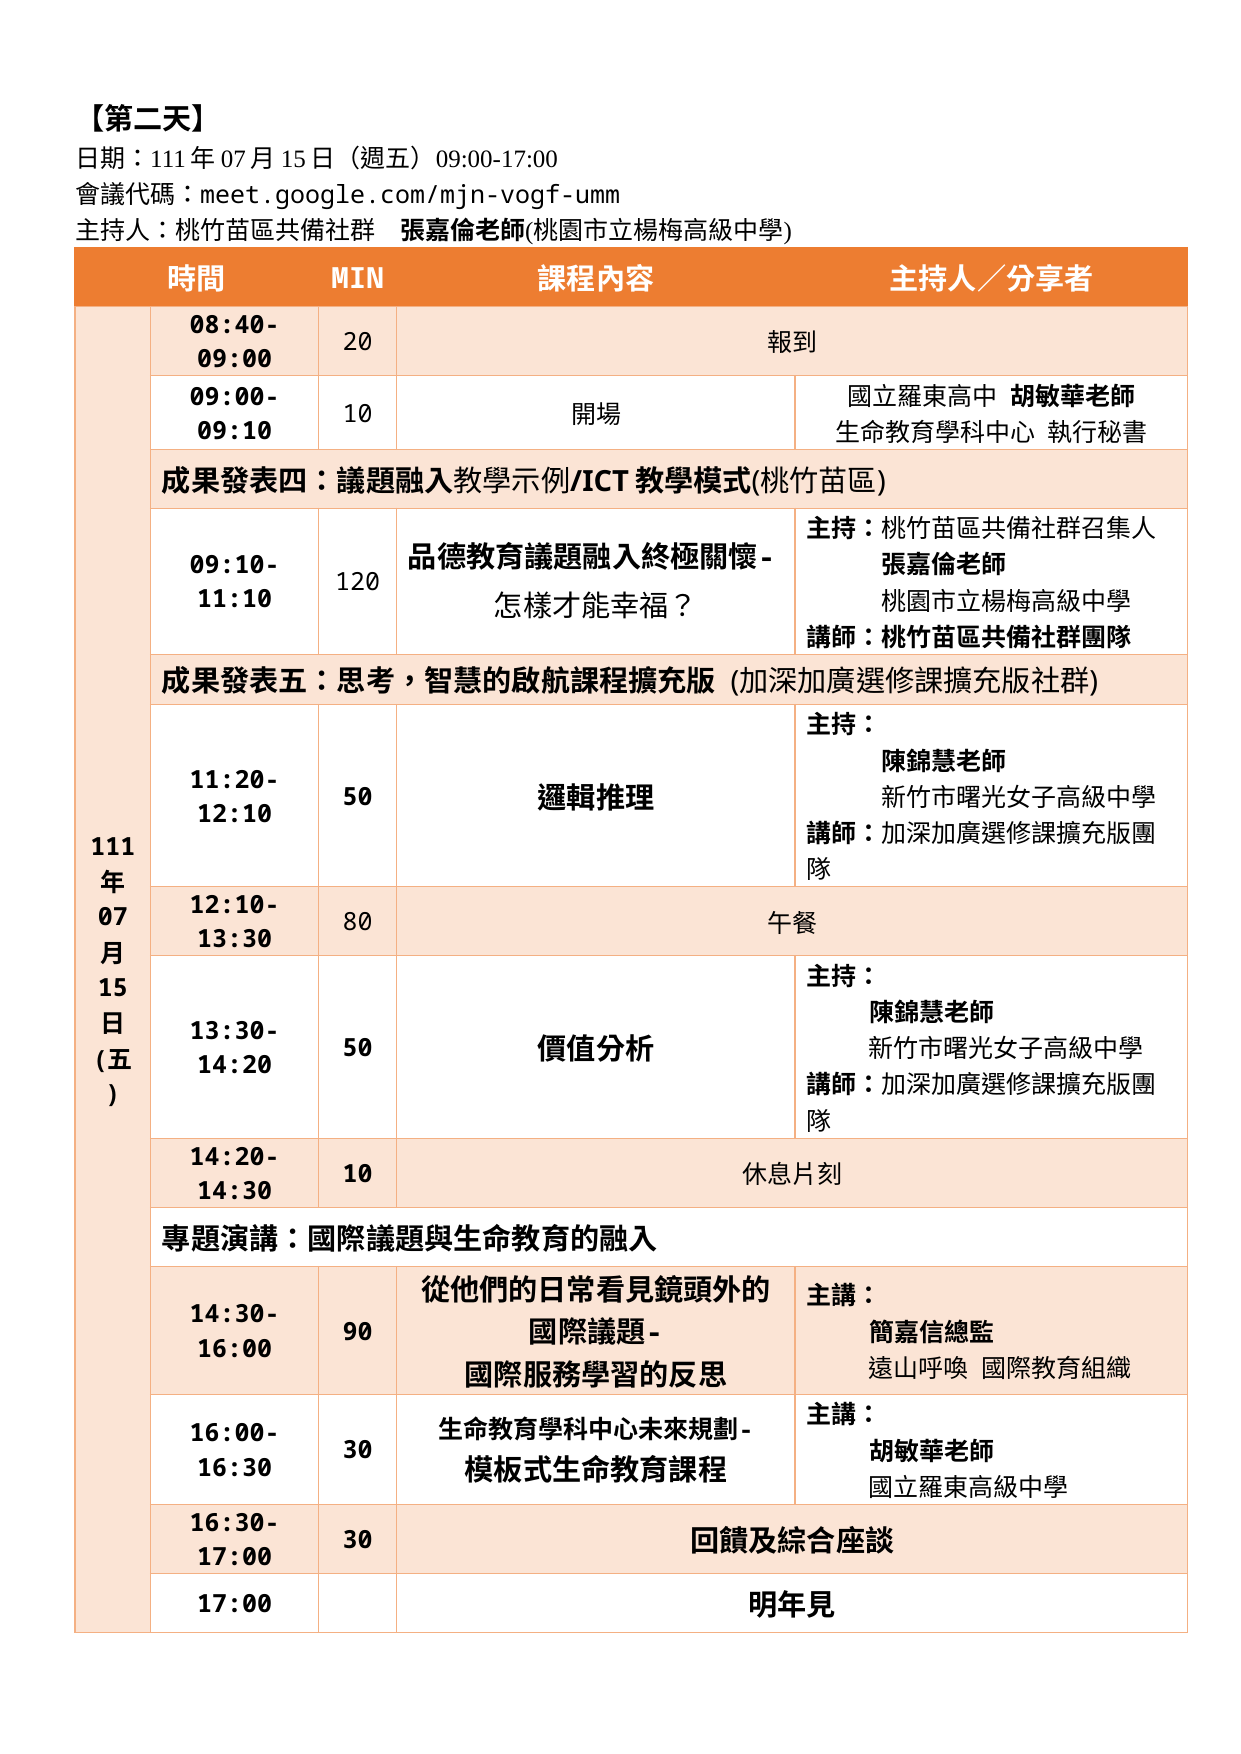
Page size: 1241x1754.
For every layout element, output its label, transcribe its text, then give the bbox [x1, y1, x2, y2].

table_cell 16:00-16:30 [151, 1395, 318, 1503]
table_cell 120 [319, 509, 396, 654]
table_cell 主持： 陳錦慧老師 新竹市曙光女子高級中學 講師：加深加廣選修課擴充版團隊 [796, 705, 1187, 886]
table_cell 專題演講：國際議題與生命教育的融入 [151, 1208, 1187, 1266]
table_cell 20 [319, 307, 396, 375]
table_cell 回饋及綜合座談 [397, 1505, 1187, 1573]
table_cell 成果發表五：思考，智慧的啟航課程擴充版 (加深加廣選修課擴充版社群) [151, 655, 1187, 704]
text 主持人：桃竹苗區共備社群 張嘉倫老師(桃園市立楊梅高級中學) [75, 211, 1165, 247]
table_cell 邏輯推理 [397, 705, 794, 886]
table_cell 90 [319, 1267, 396, 1394]
table_header 時間 [76, 248, 318, 306]
table_header MIN [318, 248, 396, 306]
text 日期：111年07月15日（週五）09:00-17:00 [75, 138, 1165, 174]
table_cell 30 [319, 1505, 396, 1573]
table_cell 國立羅東高中 胡敏華老師 生命教育學科中心 執行秘書 [796, 376, 1187, 448]
table_cell 從他們的日常看見鏡頭外的國際議題- 國際服務學習的反思 [397, 1267, 794, 1394]
table_cell 成果發表四：議題融入教學示例/ICT教學模式(桃竹苗區) [151, 450, 1187, 508]
table_cell 50 [319, 956, 396, 1137]
table_cell 08:40-09:00 [151, 307, 318, 375]
table_header 主持人／分享者 [795, 248, 1187, 306]
table_cell 12:10-13:30 [151, 887, 318, 955]
table_cell 主持： 陳錦慧老師 新竹市曙光女子高級中學 講師：加深加廣選修課擴充版團隊 [796, 956, 1187, 1137]
table_cell 生命教育學科中心未來規劃- 模板式生命教育課程 [397, 1395, 794, 1503]
text 【第二天】 [75, 96, 1165, 138]
table_cell 明年見 [397, 1574, 1187, 1632]
table_cell 品德教育議題融入終極關懷- 怎樣才能幸福？ [397, 509, 794, 654]
table_cell 主持：桃竹苗區共備社群召集人 張嘉倫老師 桃園市立楊梅高級中學 講師：桃竹苗區共備社群團隊 [796, 509, 1187, 654]
table_cell 17:00 [151, 1574, 318, 1632]
table_cell 09:10-11:10 [151, 509, 318, 654]
table_cell 報到 [397, 307, 1187, 375]
table_cell 14:20-14:30 [151, 1139, 318, 1207]
table_cell 開場 [397, 376, 794, 448]
table_cell 14:30-16:00 [151, 1267, 318, 1394]
table_cell 主講： 胡敏華老師 國立羅東高級中學 [796, 1395, 1187, 1503]
table_cell 10 [319, 1139, 396, 1207]
table_cell 11:20-12:10 [151, 705, 318, 886]
text 會議代碼：meet.google.com/mjn-vogf-umm [75, 174, 1165, 211]
table_cell 10 [319, 376, 396, 448]
table_cell 主講： 簡嘉信總監 遠山呼喚 國際教育組織 [796, 1267, 1187, 1394]
table_cell 午餐 [397, 887, 1187, 955]
table_cell [319, 1574, 396, 1632]
table_cell 30 [319, 1395, 396, 1503]
table_cell 111 年 07 月 15 日 (五) [76, 307, 150, 1632]
table_cell 09:00-09:10 [151, 376, 318, 448]
table_header 課程內容 [396, 248, 795, 306]
table_cell 價值分析 [397, 956, 794, 1137]
table_cell 13:30-14:20 [151, 956, 318, 1137]
table_cell 休息片刻 [397, 1139, 1187, 1207]
table_cell 50 [319, 705, 396, 886]
table_cell 16:30-17:00 [151, 1505, 318, 1573]
table_cell 80 [319, 887, 396, 955]
